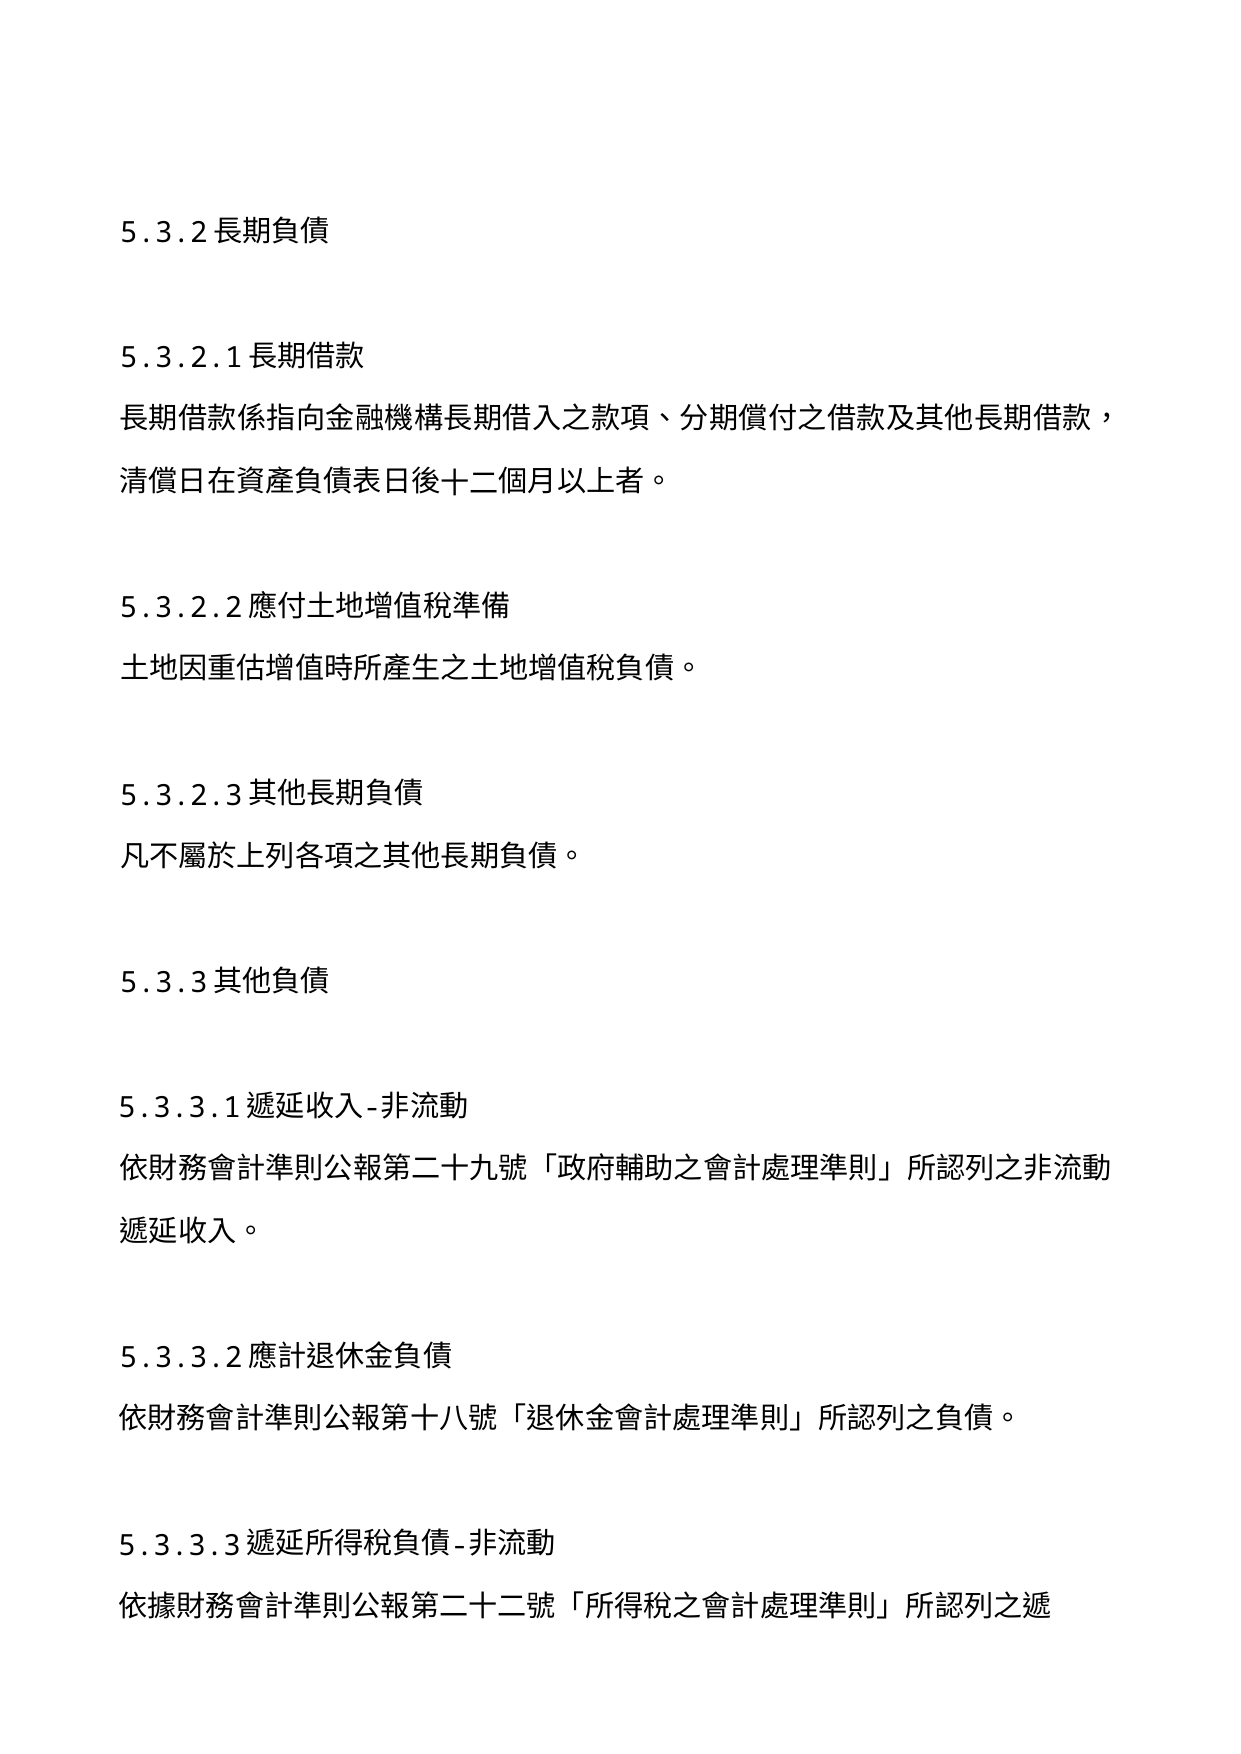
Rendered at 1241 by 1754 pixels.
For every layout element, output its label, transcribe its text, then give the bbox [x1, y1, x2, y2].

text 5.3.2.1長期借款 [120, 314, 1122, 377]
text 5.3.2長期負債 [120, 189, 1122, 252]
text 長期借款係指向金融機構長期借入之款項、分期償付之借款及其他長期借款，清償日在資產負債表日後十二個月以上者。 [119, 377, 1122, 502]
text 5.3.2.3其他長期負債 [120, 752, 1122, 814]
text 凡不屬於上列各項之其他長期負債。 [120, 814, 1122, 877]
text 5.3.3.1遞延收入-非流動 [118, 1064, 1122, 1127]
text 5.3.3.2應計退休金負債 [119, 1314, 1122, 1377]
text 依據財務會計準則公報第二十二號「所得稅之會計處理準則」所認列之遞 [118, 1564, 1122, 1627]
text 遞延收入。 [119, 1189, 1122, 1252]
text 依財務會計準則公報第二十九號「政府輔助之會計處理準則」所認列之非流動 [119, 1127, 1122, 1189]
text 5.3.3其他負債 [120, 939, 1122, 1002]
text 5.3.2.2應付土地增值稅準備 [119, 564, 1122, 627]
text 依財務會計準則公報第十八號「退休金會計處理準則」所認列之負債。 [118, 1377, 1122, 1439]
text 土地因重估增值時所產生之土地增值稅負債。 [120, 627, 1122, 689]
text 5.3.3.3遞延所得稅負債-非流動 [118, 1502, 1122, 1564]
